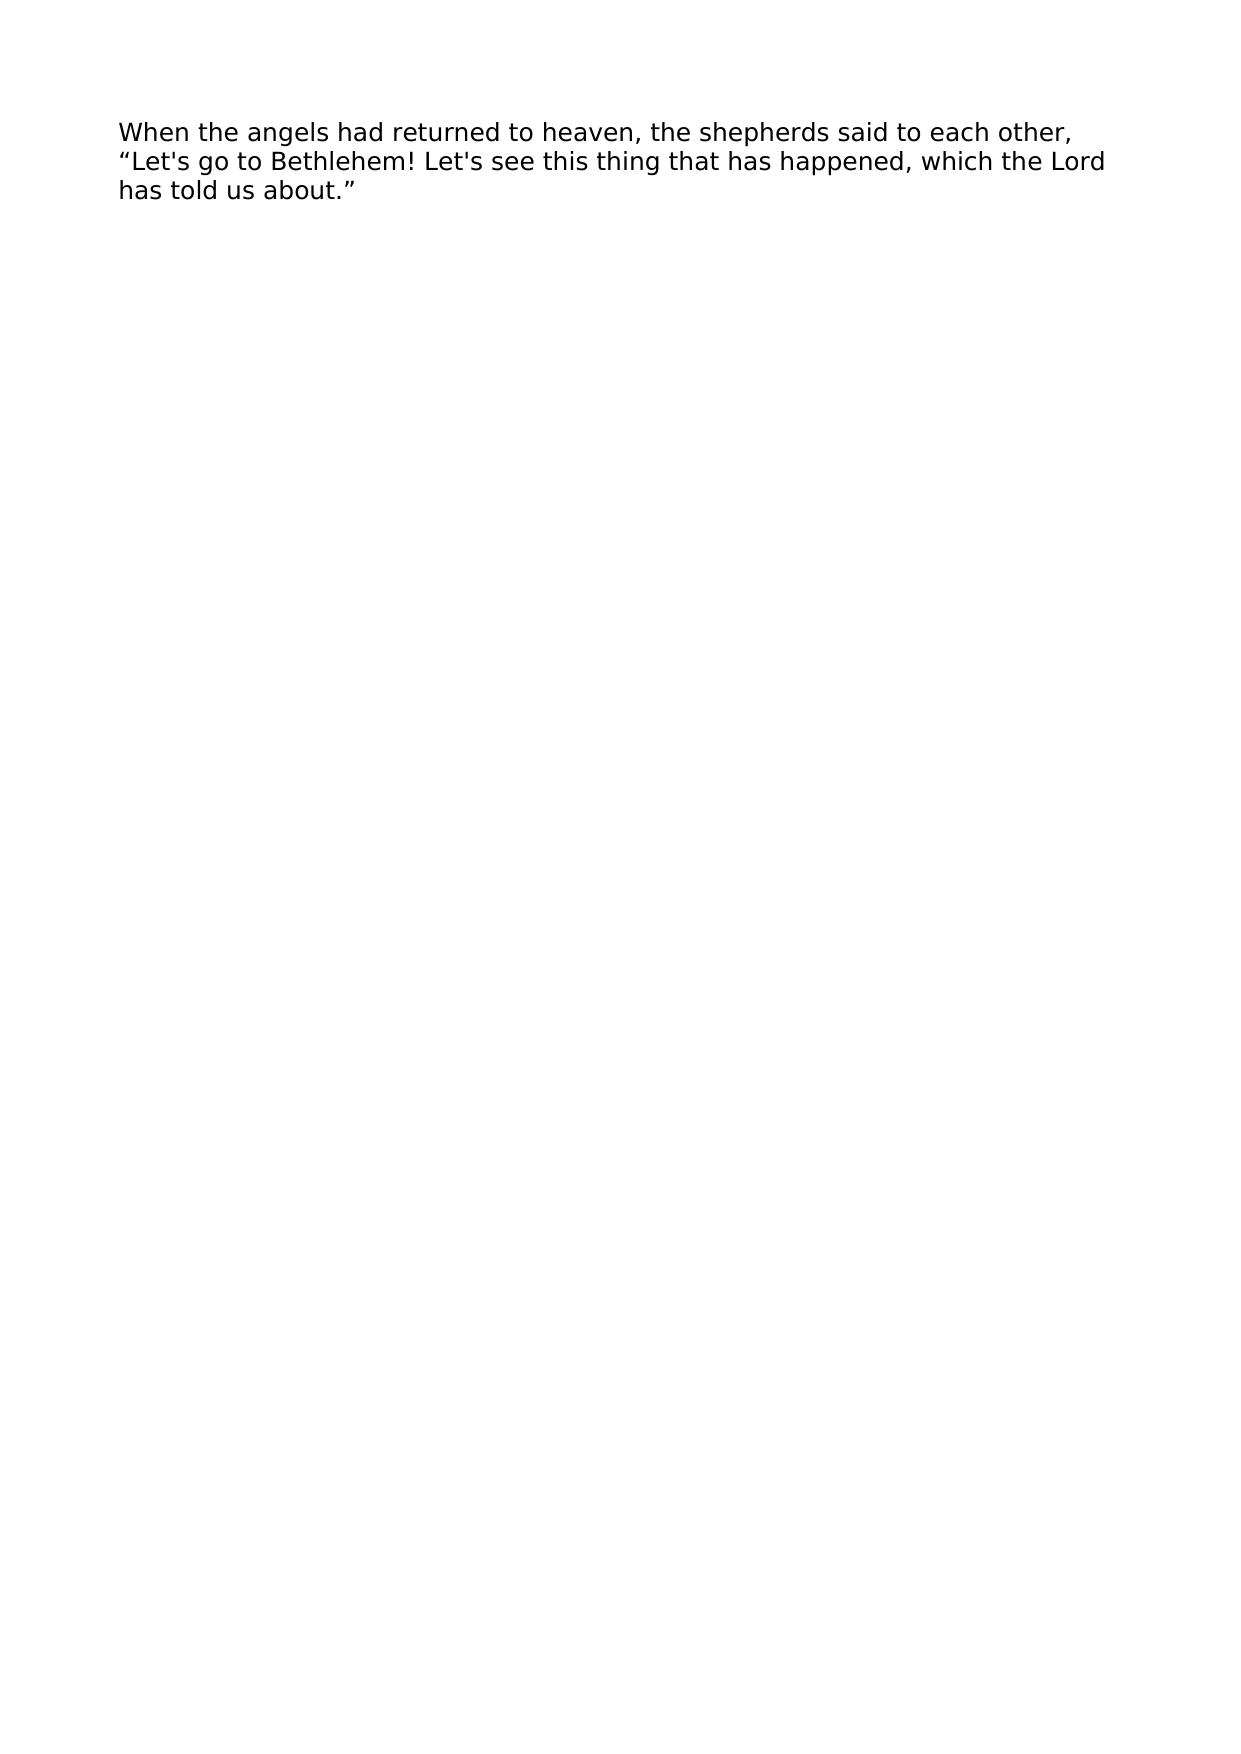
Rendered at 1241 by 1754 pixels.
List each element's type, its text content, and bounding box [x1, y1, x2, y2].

text When the angels had returned to heaven, the shepherds said to each other, “Let's go to Bethlehem! Let's see this thing that has happened, which the Lord has told us about.” [118, 118, 1122, 206]
